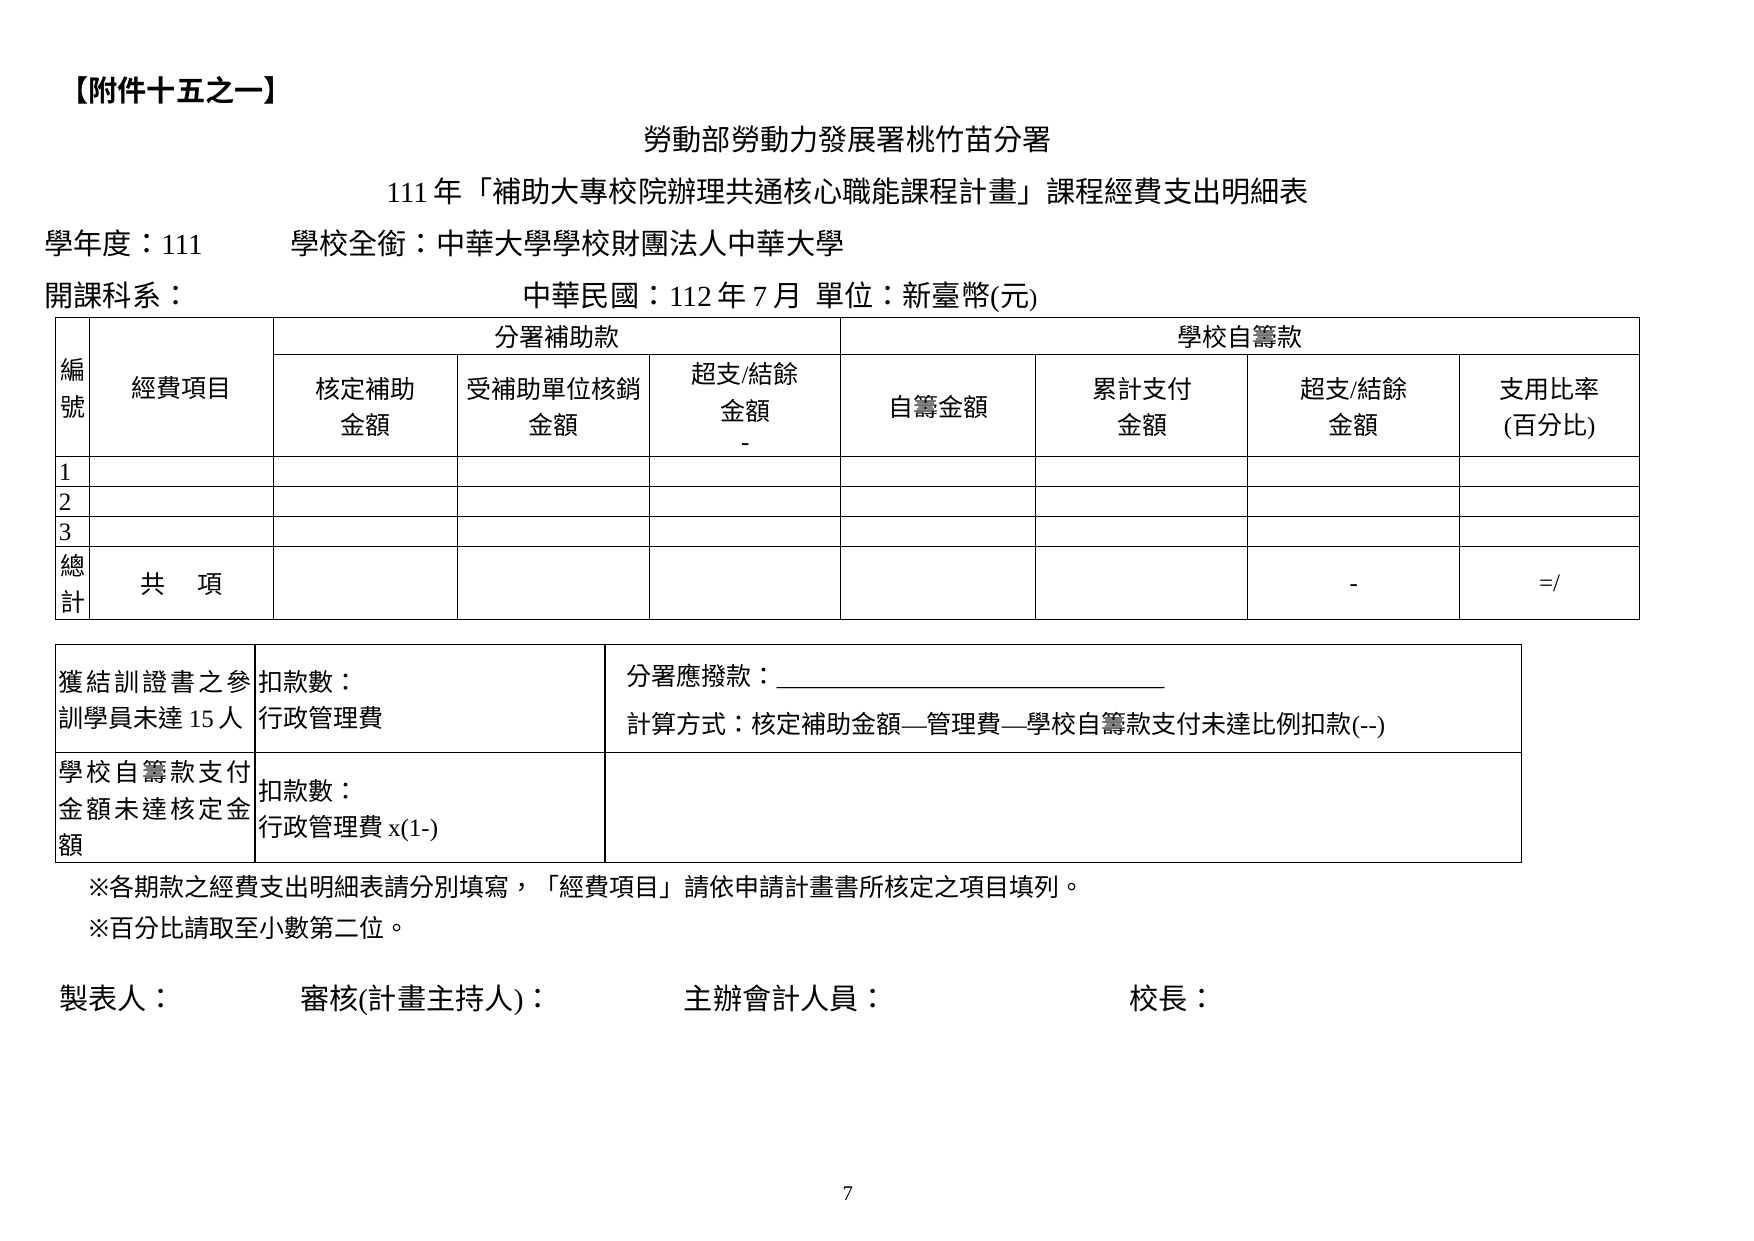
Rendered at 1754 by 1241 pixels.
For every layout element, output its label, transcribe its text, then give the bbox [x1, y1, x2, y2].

table_cell [650, 517, 840, 546]
table_cell [1248, 517, 1459, 546]
table_cell 總計 [56, 547, 89, 619]
table_cell [1460, 457, 1639, 486]
table_cell [1036, 487, 1247, 516]
table_cell [841, 517, 1035, 546]
table_header 扣款數： 行政管理費 [256, 645, 604, 752]
text 【附件十五之一】 [59, 75, 1636, 108]
table_header 獲結訓證書之參訓學員未達15人 [56, 645, 254, 752]
table_header 分署應撥款：_______________________________ 計算方式：核定補助金額—管理費—學校自籌款支付未達比例扣款(--) [606, 645, 1521, 752]
table_cell [458, 547, 649, 619]
table_cell [650, 547, 840, 619]
table_cell 3 [56, 517, 89, 546]
table_cell [458, 457, 649, 486]
table_cell [90, 457, 273, 486]
table_cell [1036, 517, 1247, 546]
table_cell [606, 753, 1521, 862]
text 開課科系： 中華民國：112年7月 單位：新臺幣(元) [44, 264, 1738, 317]
table_cell 扣款數： 行政管理費x(1-) [256, 753, 604, 862]
table_cell [650, 487, 840, 516]
table_cell [841, 457, 1035, 486]
table_cell [841, 487, 1035, 516]
table_cell 2 [56, 487, 89, 516]
table_cell [1460, 517, 1639, 546]
table_cell [1036, 547, 1247, 619]
table_header 分署補助款 [274, 318, 840, 354]
table_cell =/ [1460, 547, 1639, 619]
table_cell 1 [56, 457, 89, 486]
table_header 編號 [56, 318, 89, 456]
table_cell [90, 517, 273, 546]
table_cell 共 項 [90, 547, 273, 619]
text 勞動部勞動力發展署桃竹苗分署 [59, 108, 1636, 160]
table_cell [274, 487, 457, 516]
table_cell [458, 487, 649, 516]
table_cell [274, 457, 457, 486]
table_header 學校自籌款 [841, 318, 1639, 354]
table_cell 核定補助 金額 [274, 355, 457, 456]
table_cell 超支/結餘 金額 - [650, 355, 840, 456]
text 學年度：111 學校全銜：中華大學學校財團法人中華大學 [44, 212, 1738, 264]
table_cell 自籌金額 [841, 355, 1035, 456]
table_header 經費項目 [90, 318, 273, 456]
table_cell [274, 517, 457, 546]
text 111年「補助大專校院辦理共通核心職能課程計畫」課程經費支出明細表 [59, 160, 1636, 212]
table_cell [1460, 487, 1639, 516]
table_cell 累計支付 金額 [1036, 355, 1247, 456]
table_cell 支用比率 (百分比) [1460, 355, 1639, 456]
table_cell - [1248, 547, 1459, 619]
table_cell [1036, 457, 1247, 486]
table_cell 學校自籌款支付金額未達核定金額 [56, 753, 254, 862]
text ※各期款之經費支出明細表請分別填寫，「經費項目」請依申請計畫書所核定之項目填列。 [88, 863, 1636, 904]
table_cell [90, 487, 273, 516]
table_cell [458, 517, 649, 546]
table_cell [1248, 457, 1459, 486]
table_cell [1248, 487, 1459, 516]
table_cell [841, 547, 1035, 619]
table_cell [650, 457, 840, 486]
text ※百分比請取至小數第二位。 [88, 904, 1636, 946]
table_cell 受補助單位核銷金額 [458, 355, 649, 456]
text 製表人： 審核(計畫主持人)： 主辦會計人員： 校長： [59, 988, 1636, 1015]
table_cell 超支/結餘 金額 [1248, 355, 1459, 456]
table_cell [274, 547, 457, 619]
